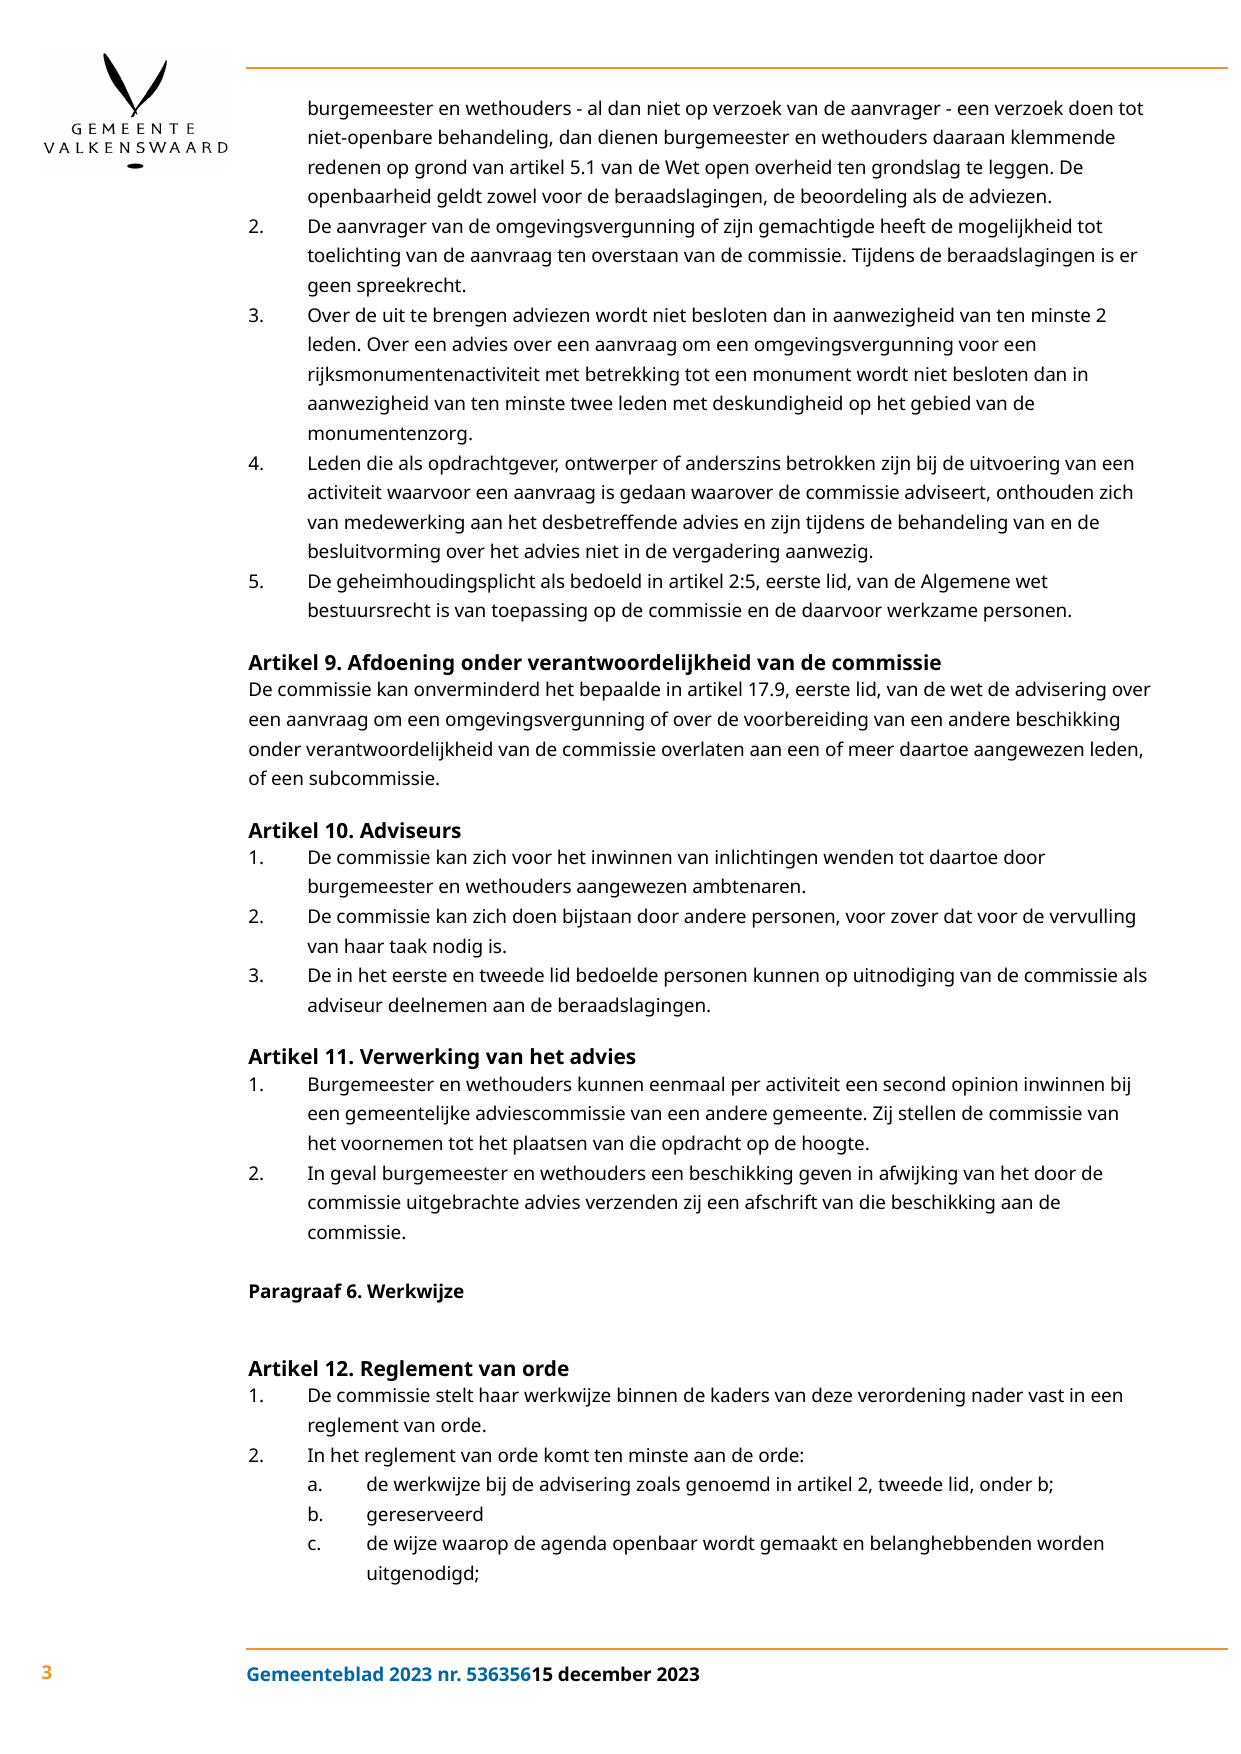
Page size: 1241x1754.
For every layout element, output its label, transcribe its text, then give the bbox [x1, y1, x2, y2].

text De commissie kan onverminderd het bepaalde in artikel 17.9, eerste lid, van de wet de advisering over een aanvraag om een omgevingsvergunning of over de voorbereiding van een andere beschikking onder verantwoordelijkheid van de commissie overlaten aan een of meer daartoe aangewezen leden, of een subcommissie. [248, 677, 1152, 791]
list De commissie stelt haar werkwijze binnen de kaders van deze verordening nader vast in een reglement van orde. [248, 1383, 1152, 1438]
list burgemeester en wethouders - al dan niet op verzoek van de aanvrager - een verzoek doen tot niet-openbare behandeling, dan dienen burgemeester en wethouders daaraan klemmende redenen op grond van artikel 5.1 van de Wet open overheid ten grondslag te leggen. De openbaarheid geldt zowel voor de beraadslagingen, de beoordeling als de adviezen. [248, 95, 1152, 209]
list gereserveerd [307, 1501, 1152, 1527]
list Over de uit te brengen adviezen wordt niet besloten dan in aanwezigheid van ten minste 2 leden. Over een advies over een aanvraag om een omgevingsvergunning voor een rijksmonumentenactiviteit met betrekking tot een monument wordt niet besloten dan in aanwezigheid van ten minste twee leden met deskundigheid op het gebied van de monumentenzorg. [248, 302, 1152, 446]
text Artikel 11. Verwerking van het advies [248, 1042, 1152, 1071]
list De commissie kan zich voor het inwinnen van inlichtingen wenden tot daartoe door burgemeester en wethouders aangewezen ambtenaren. [248, 844, 1152, 899]
list Leden die als opdrachtgever, ontwerper of anderszins betrokken zijn bij de uitvoering van een activiteit waarvoor een aanvraag is gedaan waarover de commissie adviseert, onthouden zich van medewerking aan het desbetreffende advies en zijn tijdens de behandeling van en de besluitvorming over het advies niet in de vergadering aanwezig. [248, 450, 1152, 564]
list In het reglement van orde komt ten minste aan de orde: [248, 1442, 1152, 1467]
list De aanvrager van de omgevingsvergunning of zijn gemachtigde heeft de mogelijkheid tot toelichting van de aanvraag ten overstaan van de commissie. Tijdens de beraadslagingen is er geen spreekrecht. [248, 213, 1152, 298]
list de werkwijze bij de advisering zoals genoemd in artikel 2, tweede lid, onder b; [307, 1471, 1152, 1497]
list De geheimhoudingsplicht als bedoeld in artikel 2:5, eerste lid, van de Algemene wet bestuursrecht is van toepassing op de commissie en de daarvoor werkzame personen. [248, 568, 1152, 623]
list In geval burgemeester en wethouders een beschikking geven in afwijking van het door de commissie uitgebrachte advies verzenden zij een afschrift van die beschikking aan de commissie. [248, 1160, 1152, 1244]
list de wijze waarop de agenda openbaar wordt gemaakt en belanghebbenden worden uitgenodigd; [307, 1531, 1152, 1586]
list Burgemeester en wethouders kunnen eenmaal per activiteit een second opinion inwinnen bij een gemeentelijke adviescommissie van een andere gemeente. Zij stellen de commissie van het voornemen tot het plaatsen van die opdracht op de hoogte. [248, 1071, 1152, 1156]
text Artikel 10. Adviseurs [248, 816, 1152, 844]
text Artikel 9. Afdoening onder verantwoordelijkheid van de commissie [248, 648, 1152, 677]
picture [41, 47, 231, 172]
list De commissie kan zich doen bijstaan door andere personen, voor zover dat voor de vervulling van haar taak nodig is. [248, 903, 1152, 959]
list De in het eerste en tweede lid bedoelde personen kunnen op uitnodiging van de commissie als adviseur deelnemen aan de beraadslagingen. [248, 962, 1152, 1018]
text Paragraaf 6. Werkwijze [248, 1278, 1152, 1304]
text Artikel 12. Reglement van orde [248, 1354, 1152, 1383]
